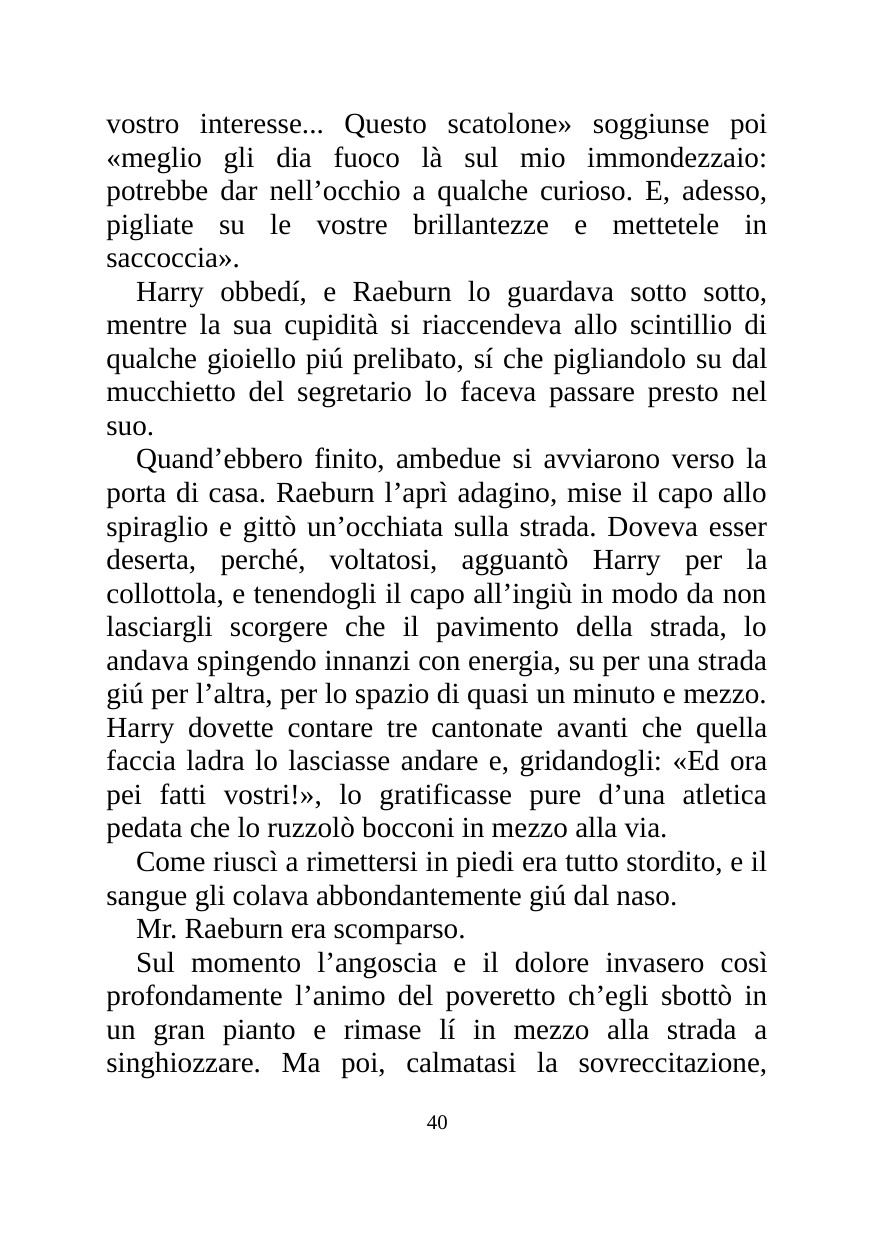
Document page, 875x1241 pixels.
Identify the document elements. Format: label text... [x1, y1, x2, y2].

text vostro interesse... Questo scatolone» soggiunse poi «meglio gli dia fuoco là sul mio immondezzaio: potrebbe dar nell’occhio a qualche curioso. E, adesso, pigliate su le vostre brillantezze e mettetele in saccoccia». [106, 106, 768, 274]
text Mr. Raeburn era scomparso. [106, 911, 768, 945]
text Come riuscì a rimettersi in piedi era tutto stordito, e il sangue gli colava abbondantemente giú dal naso. [106, 844, 768, 911]
text Quand’ebbero finito, ambedue si avviarono verso la porta di casa. Raeburn l’aprì adagino, mise il capo allo spiraglio e gittò un’occhiata sulla strada. Doveva esser deserta, perché, voltatosi, agguantò Harry per la collottola, e tenendogli il capo all’ingiù in modo da non lasciargli scorgere che il pavimento della strada, lo andava spingendo innanzi con energia, su per una strada giú per l’altra, per lo spazio di quasi un minuto e mezzo. Harry dovette contare tre cantonate avanti che quella faccia ladra lo lasciasse andare e, gridandogli: «Ed ora pei fatti vostri!», lo gratificasse pure d’una atletica pedata che lo ruzzolò bocconi in mezzo alla via. [106, 442, 768, 844]
text Harry obbedí, e Raeburn lo guardava sotto sotto, mentre la sua cupidità si riaccendeva allo scintillio di qualche gioiello piú prelibato, sí che pigliandolo su dal mucchietto del segretario lo faceva passare presto nel suo. [106, 274, 768, 442]
text Sul momento l’angoscia e il dolore invasero così profondamente l’animo del poveretto ch’egli sbottò in un gran pianto e rimase lí in mezzo alla strada a singhiozzare. Ma poi, calmatasi la sovreccitazione, [106, 945, 768, 1079]
